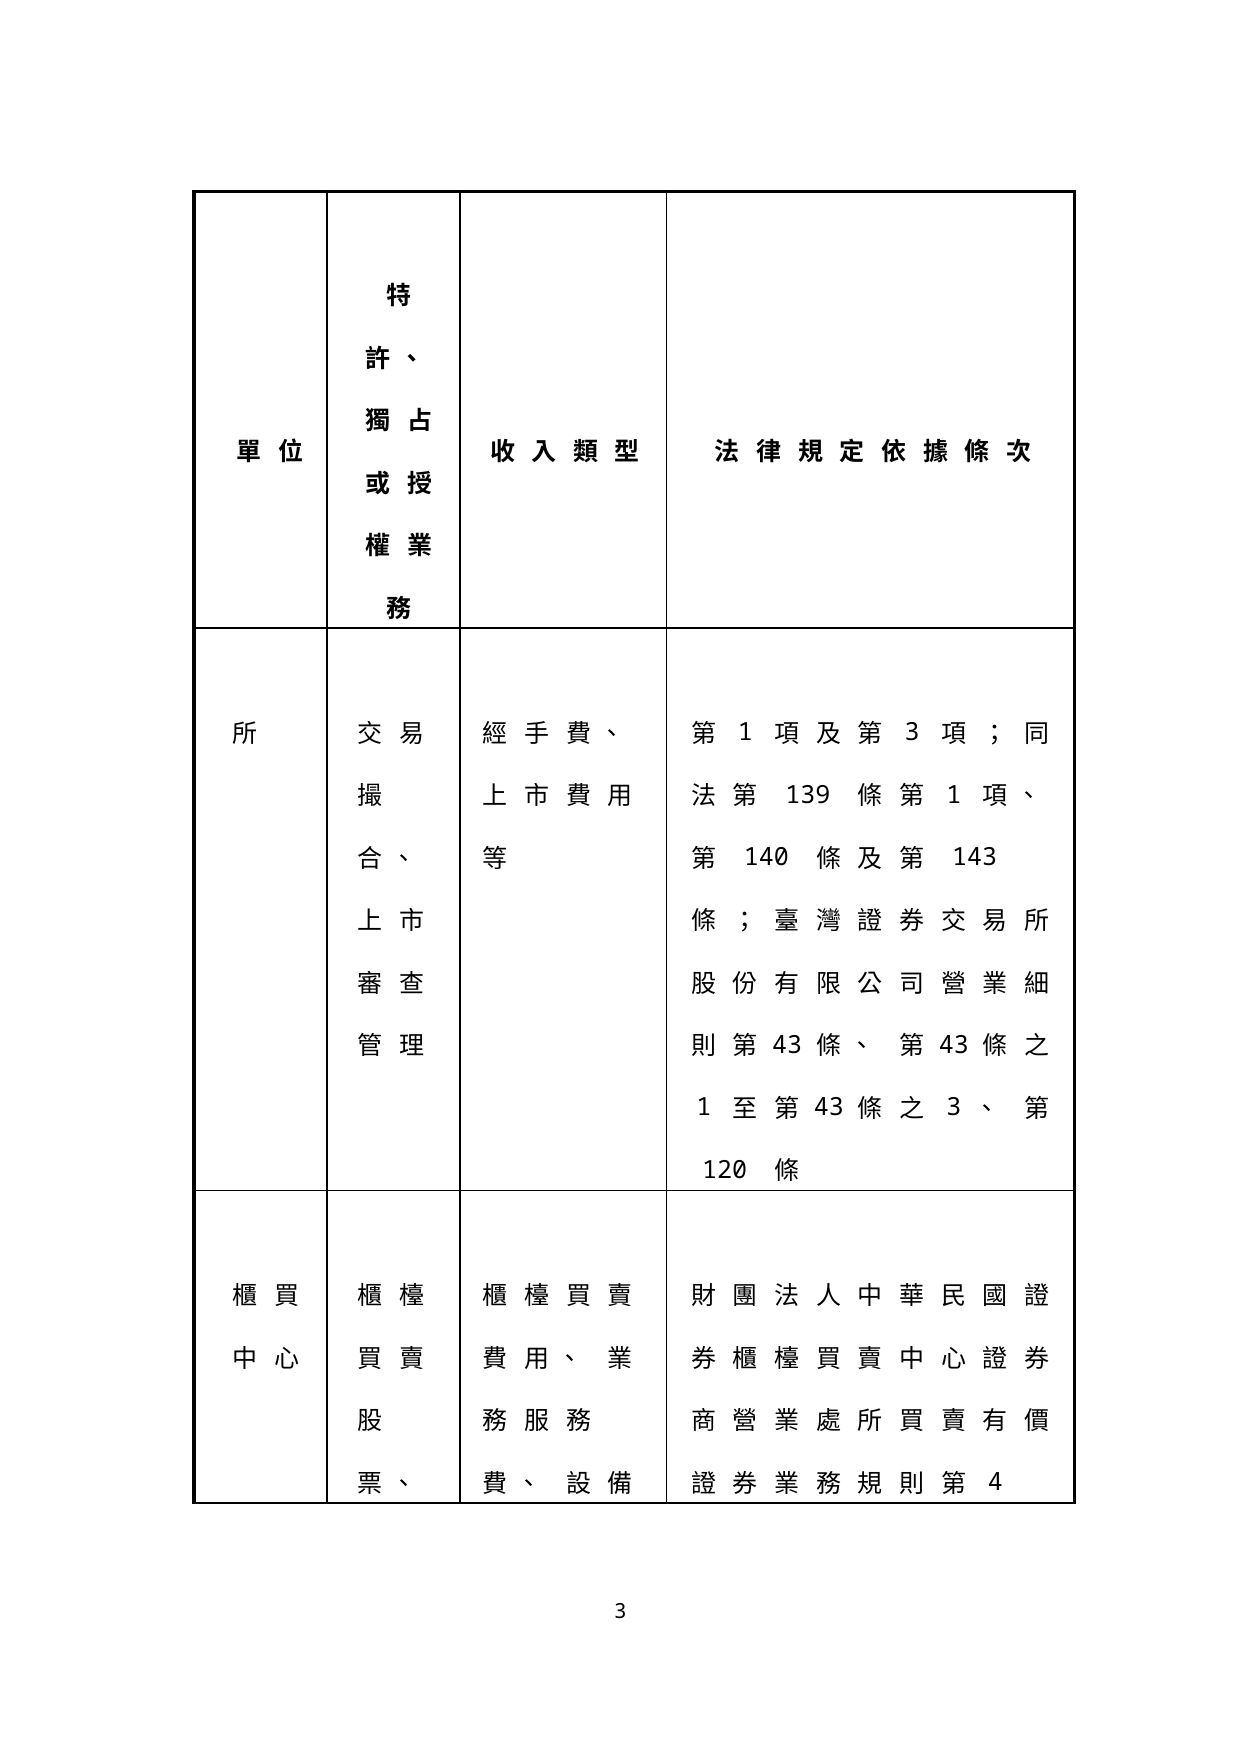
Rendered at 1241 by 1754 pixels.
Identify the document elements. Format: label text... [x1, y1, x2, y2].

table_header 收入類型 [461, 193, 666, 627]
table_header 法律規定依據條次 [667, 193, 1073, 627]
table_cell 交易撮合、上市審查管理 [328, 629, 459, 1189]
table_header 單位 [196, 193, 326, 627]
table_cell 櫃買中心 [196, 1191, 326, 1502]
table_cell 櫃檯買賣費用、業務服務費、設備 [461, 1191, 666, 1502]
table_cell 櫃檯買賣股票、 [328, 1191, 459, 1502]
table_header 特許、獨占或授權業務 [328, 193, 459, 627]
table_cell 財團法人中華民國證券櫃檯買賣中心證券商營業處所買賣有價證券業務規則第4 [667, 1191, 1073, 1502]
table_cell 第1項及第3項；同法第139條第1項、第140條及第143條；臺灣證券交易所股份有限公司營業細則第43條、第43條之1至第43條之3、第120條 [667, 629, 1073, 1189]
table_cell 所 [196, 629, 326, 1189]
table_cell 經手費、上市費用等 [461, 629, 666, 1189]
